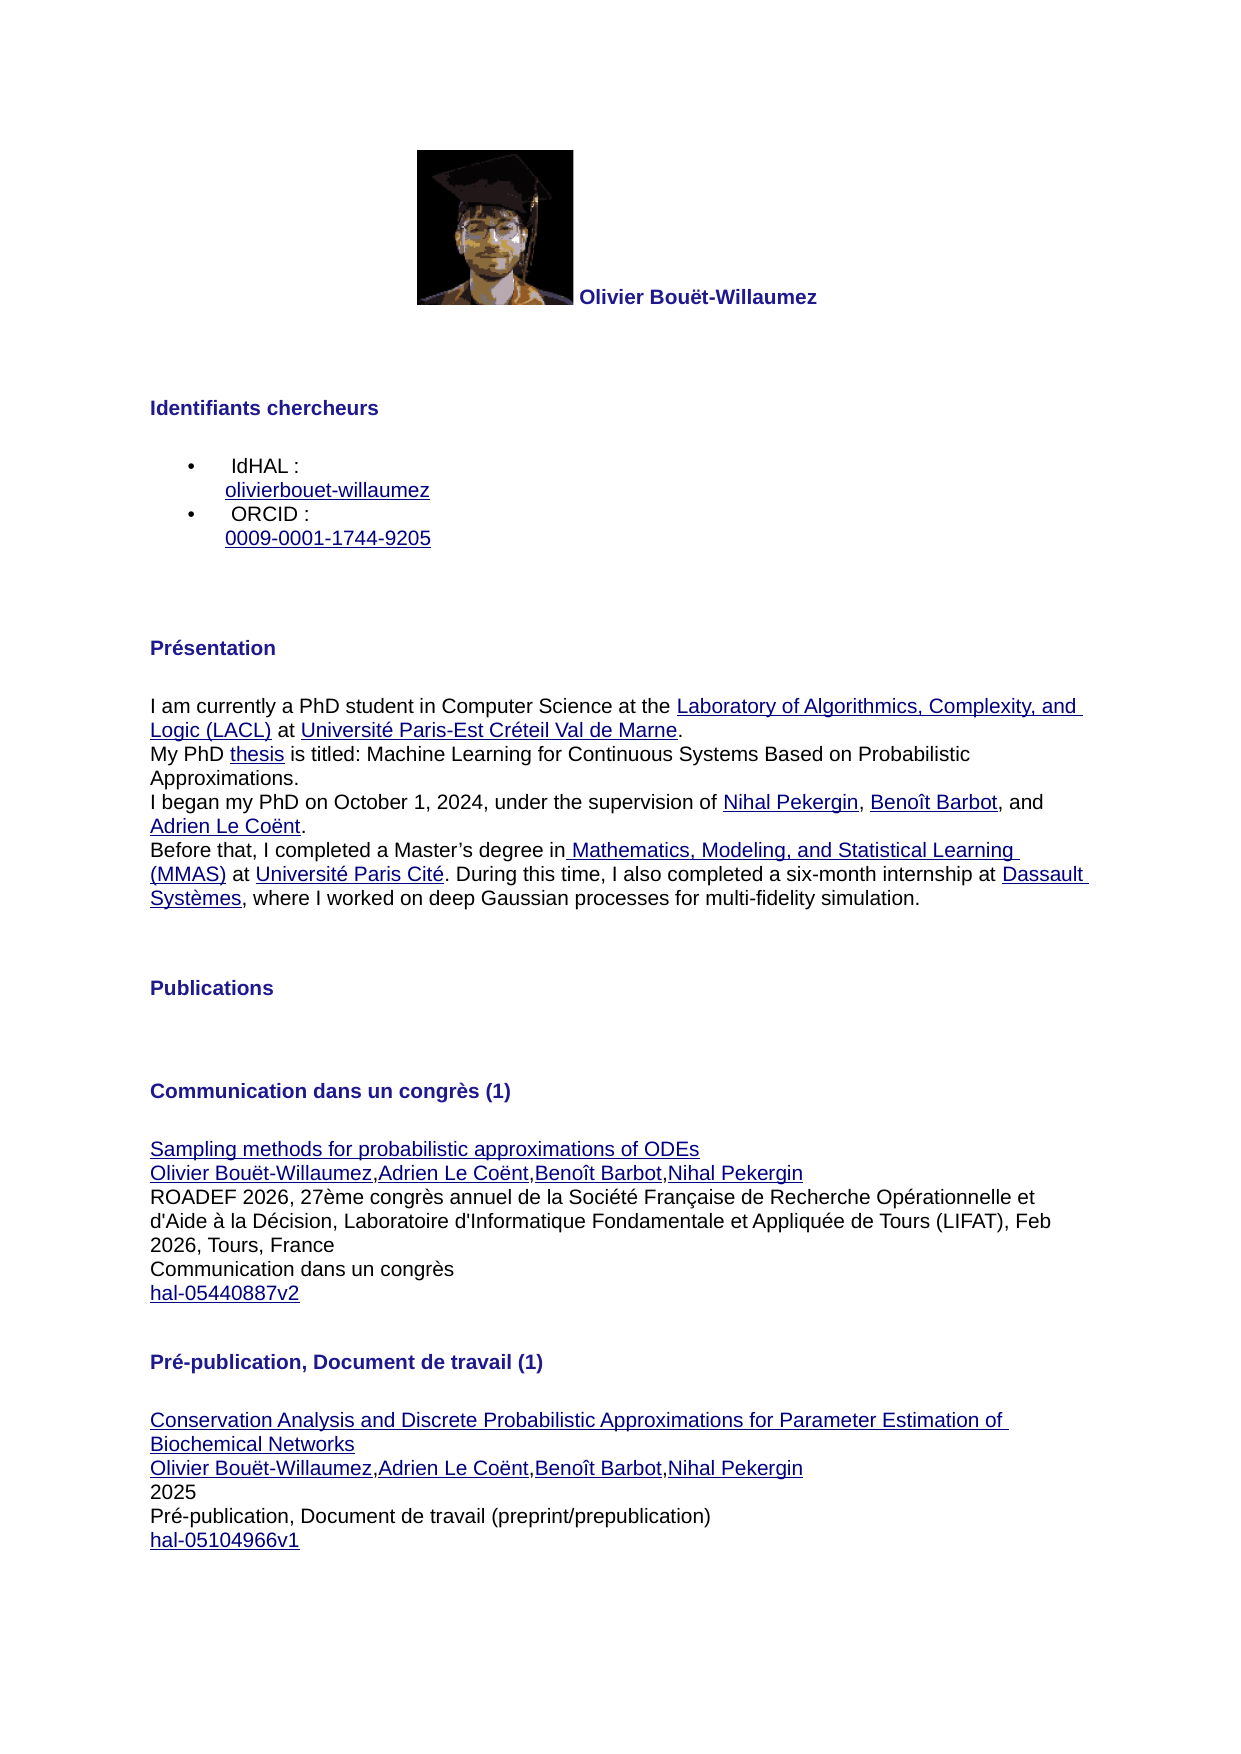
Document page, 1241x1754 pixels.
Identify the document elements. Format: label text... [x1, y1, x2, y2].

subtitle Olivier Bouët-Willaumez [150, 150, 1090, 309]
picture [417, 150, 574, 305]
text My PhD thesis is titled: Machine Learning for Continuous Systems Based on Probabilistic Approximations. [150, 742, 1090, 790]
table_header Conservation Analysis and Discrete Probabilistic Approximations for Parameter Estimation of Biochemical Networks Olivier Bouët-Willaumez,Adrien Le Coënt,Benoît Barbot,Nihal Pekergin 2025 Pré-publication, Document de travail (preprint/prepublication) hal-05104966v1 [150, 1408, 1090, 1552]
list 0009-0001-1744-9205 [187, 526, 1090, 549]
subtitle Pré-publication, Document de travail (1) [150, 1349, 1090, 1373]
subtitle Identifiants chercheurs [150, 395, 1090, 419]
subtitle Publications [150, 976, 1090, 999]
list IdHAL : [187, 454, 1090, 478]
text I am currently a PhD student in Computer Science at the Laboratory of Algorithmics, Complexity, and Logic (LACL) at Université Paris-Est Créteil Val de Marne. [150, 694, 1090, 742]
list ORCID : [187, 502, 1090, 526]
text I began my PhD on October 1, 2024, under the supervision of Nihal Pekergin, Benoît Barbot, and Adrien Le Coënt. [150, 790, 1090, 838]
text Before that, I completed a Master’s degree in Mathematics, Modeling, and Statistical Learning (MMAS) at Université Paris Cité. During this time, I also completed a six-month internship at Dassault Systèmes, where I worked on deep Gaussian processes for multi-fidelity simulation. [150, 838, 1090, 910]
table_header Sampling methods for probabilistic approximations of ODEs Olivier Bouët-Willaumez,Adrien Le Coënt,Benoît Barbot,Nihal Pekergin ROADEF 2026, 27ème congrès annuel de la Société Française de Recherche Opérationnelle et d'Aide à la Décision, Laboratoire d'Informatique Fondamentale et Appliquée de Tours (LIFAT), Feb 2026, Tours, France Communication dans un congrès hal-05440887v2 [150, 1137, 1090, 1305]
subtitle Communication dans un congrès (1) [150, 1079, 1090, 1103]
list olivierbouet-willaumez [187, 478, 1090, 502]
subtitle Présentation [150, 636, 1090, 660]
